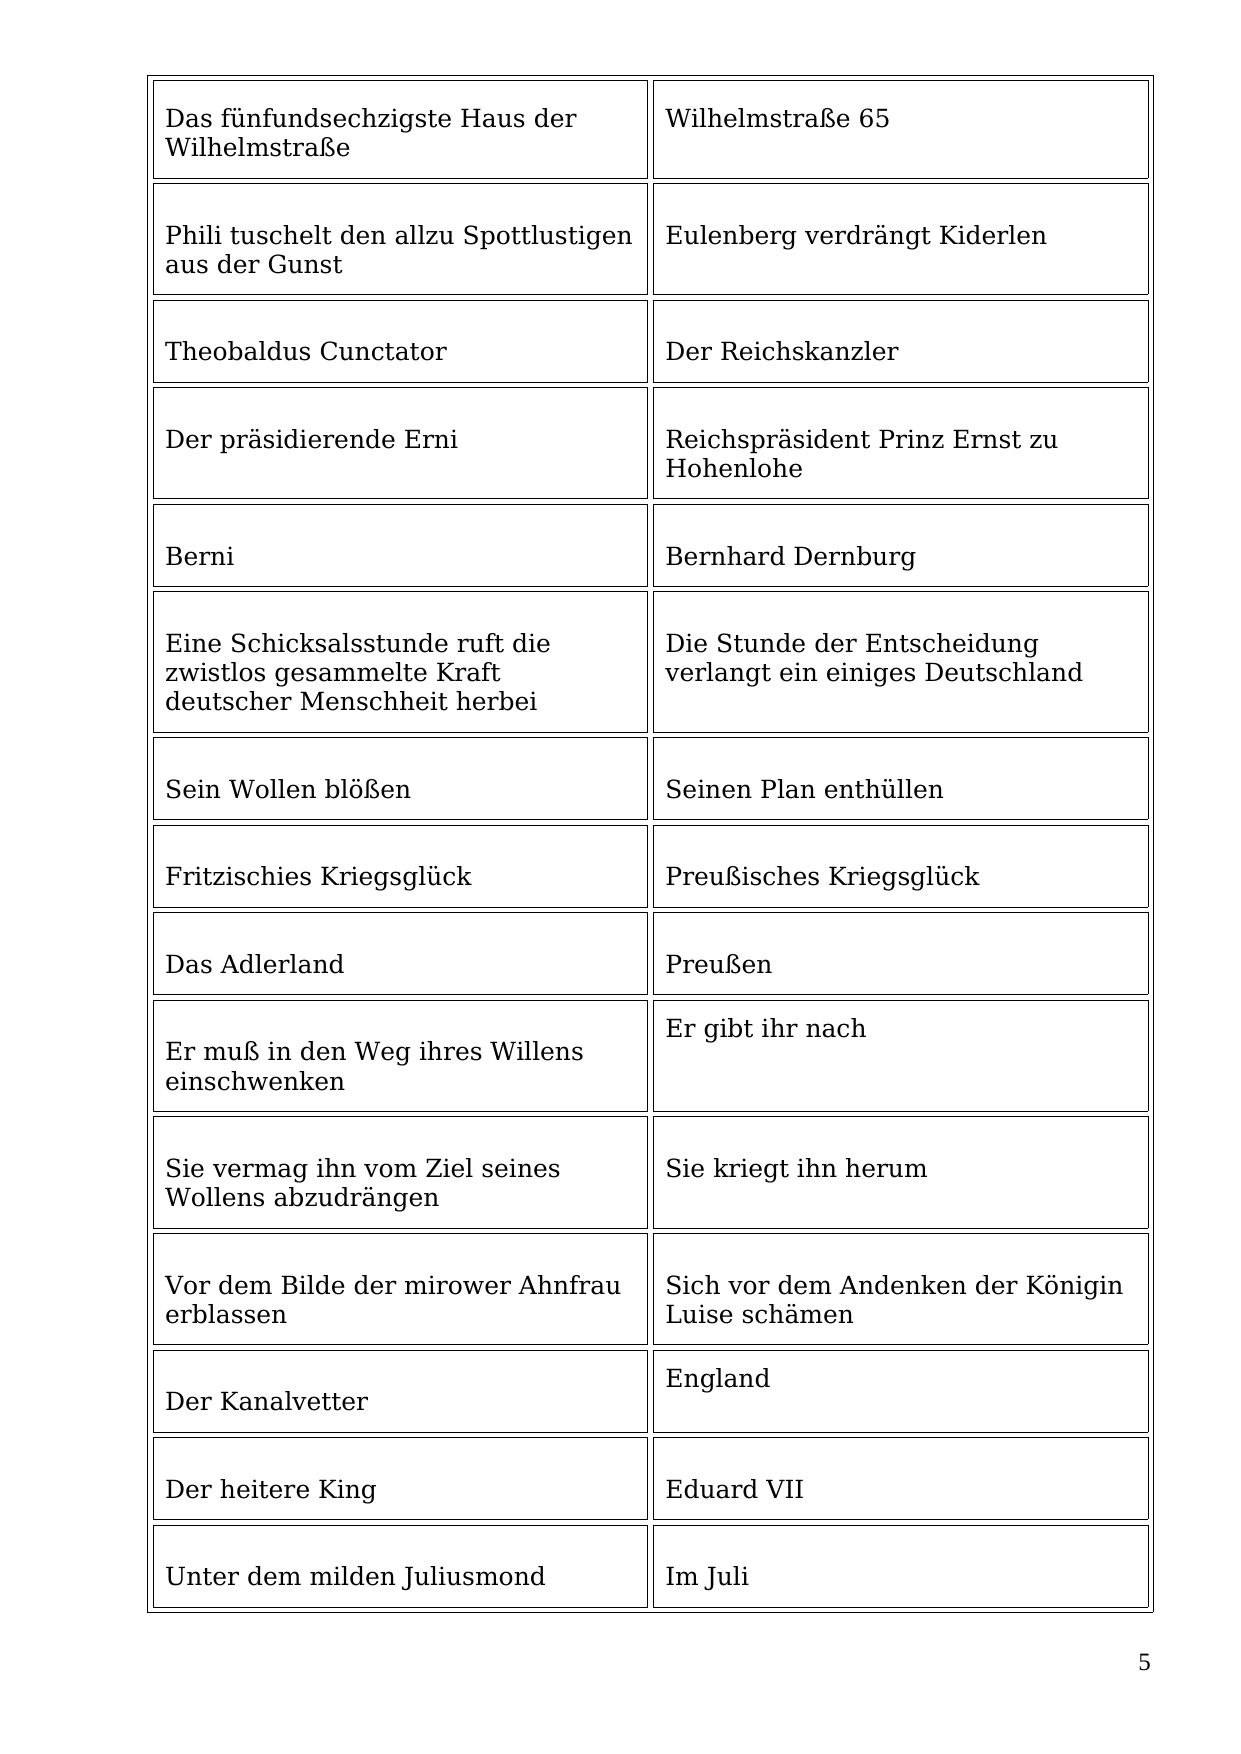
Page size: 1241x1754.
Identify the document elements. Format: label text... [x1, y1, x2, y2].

table_cell Preußisches Kriegsglück [650, 819, 1151, 907]
table_cell Die Stunde der Entscheidung verlangt ein einiges Deutschland [650, 586, 1151, 732]
table_cell Im Juli [650, 1519, 1151, 1607]
table_cell Er gibt ihr nach [650, 994, 1151, 1111]
table_cell Wilhelmstraße 65 [650, 76, 1151, 177]
table_cell Sie vermag ihn vom Ziel seines Wollens abzudrängen [150, 1111, 650, 1227]
table_cell Seinen Plan enthüllen [650, 732, 1151, 819]
table_cell Das fünfundsechzigste Haus der Wilhelmstraße [150, 76, 650, 177]
table_cell Der Kanalvetter [150, 1344, 650, 1432]
table_cell Bernhard Dernburg [650, 498, 1151, 586]
table_cell Vor dem Bilde der mirower Ahnfrau erblassen [150, 1228, 650, 1344]
table_cell Der Reichskanzler [650, 294, 1151, 382]
table_cell Sie kriegt ihn herum [650, 1111, 1151, 1227]
table_cell Das Adlerland [150, 907, 650, 994]
table_cell Fritzischies Kriegsglück [150, 819, 650, 907]
table_cell Unter dem milden Juliusmond [150, 1519, 650, 1607]
table_cell Preußen [650, 907, 1151, 994]
table_cell Der präsidierende Erni [150, 382, 650, 498]
table_cell Er muß in den Weg ihres Willens einschwenken [150, 994, 650, 1111]
table_cell Eduard VII [650, 1432, 1151, 1519]
table_cell England [650, 1344, 1151, 1432]
table_cell Phili tuschelt den allzu Spottlustigen aus der Gunst [150, 178, 650, 294]
table_cell Theobaldus Cunctator [150, 294, 650, 382]
table_cell Sein Wollen blößen [150, 732, 650, 819]
table_cell Reichspräsident Prinz Ernst zu Hohenlohe [650, 382, 1151, 498]
table_cell Eulenberg verdrängt Kiderlen [650, 178, 1151, 294]
table_cell Eine Schicksalsstunde ruft die zwistlos gesammelte Kraft deutscher Menschheit herbei [150, 586, 650, 732]
table_cell Der heitere King [150, 1432, 650, 1519]
table_cell Berni [150, 498, 650, 586]
table_cell Sich vor dem Andenken der Königin Luise schämen [650, 1228, 1151, 1344]
